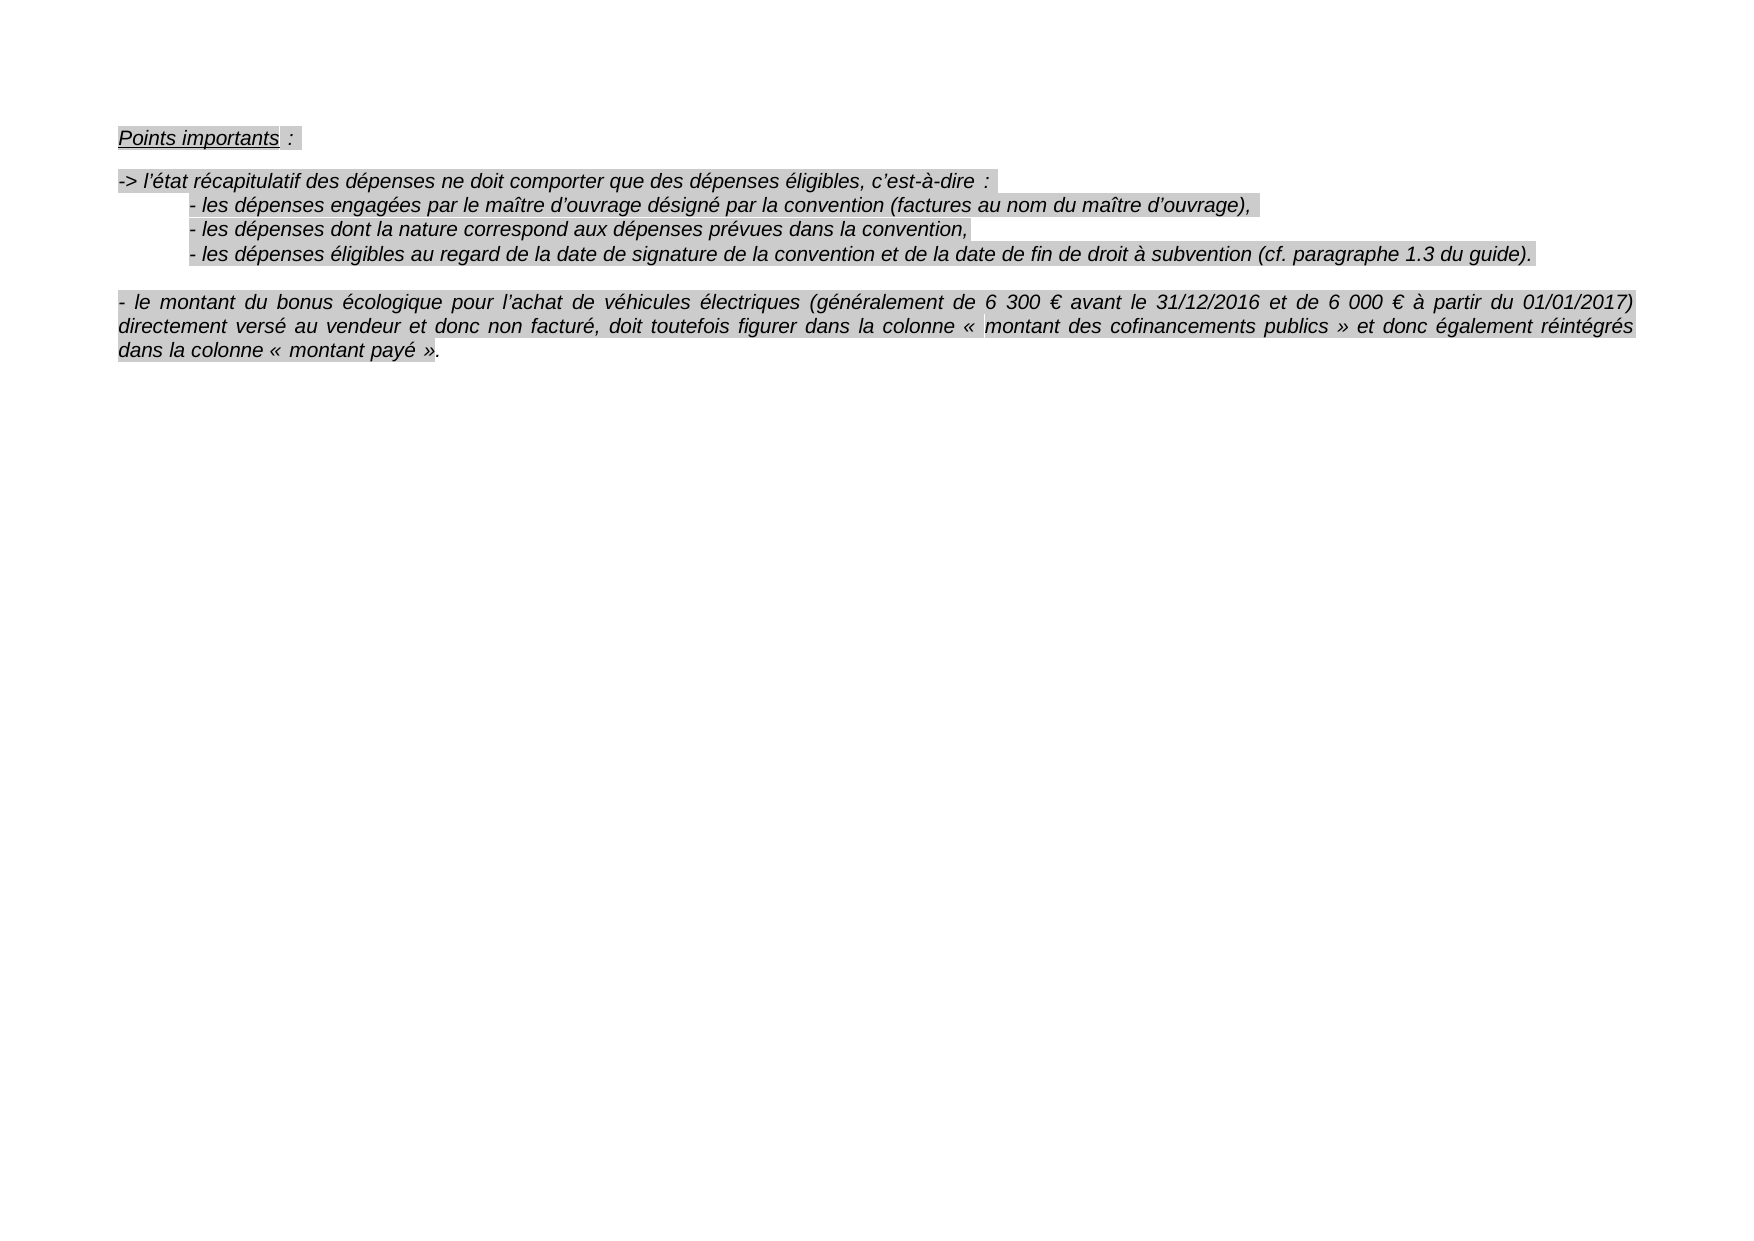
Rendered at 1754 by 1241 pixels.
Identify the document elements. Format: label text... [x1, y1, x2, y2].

text -> l’état récapitulatif des dépenses ne doit comporter que des dépenses éligibles, c’est-à-dire : [118, 169, 1636, 193]
text - les dépenses engagées par le maître d’ouvrage désigné par la convention (factures au nom du maître d’ouvrage), [189, 193, 1636, 217]
text - les dépenses dont la nature correspond aux dépenses prévues dans la convention, [189, 217, 1636, 241]
text - les dépenses éligibles au regard de la date de signature de la convention et de la date de fin de droit à subvention (cf. paragraphe 1.3 du guide). [189, 241, 1636, 266]
text - le montant du bonus écologique pour l’achat de véhicules électriques (généralement de 6 300 € avant le 31/12/2016 et de 6 000 € à partir du 01/01/2017) directement versé au vendeur et donc non facturé, doit toutefois figurer dans la colonne « montant des cofinancements publics » et donc également réintégrés dans la colonne « montant payé ». [118, 289, 1636, 362]
